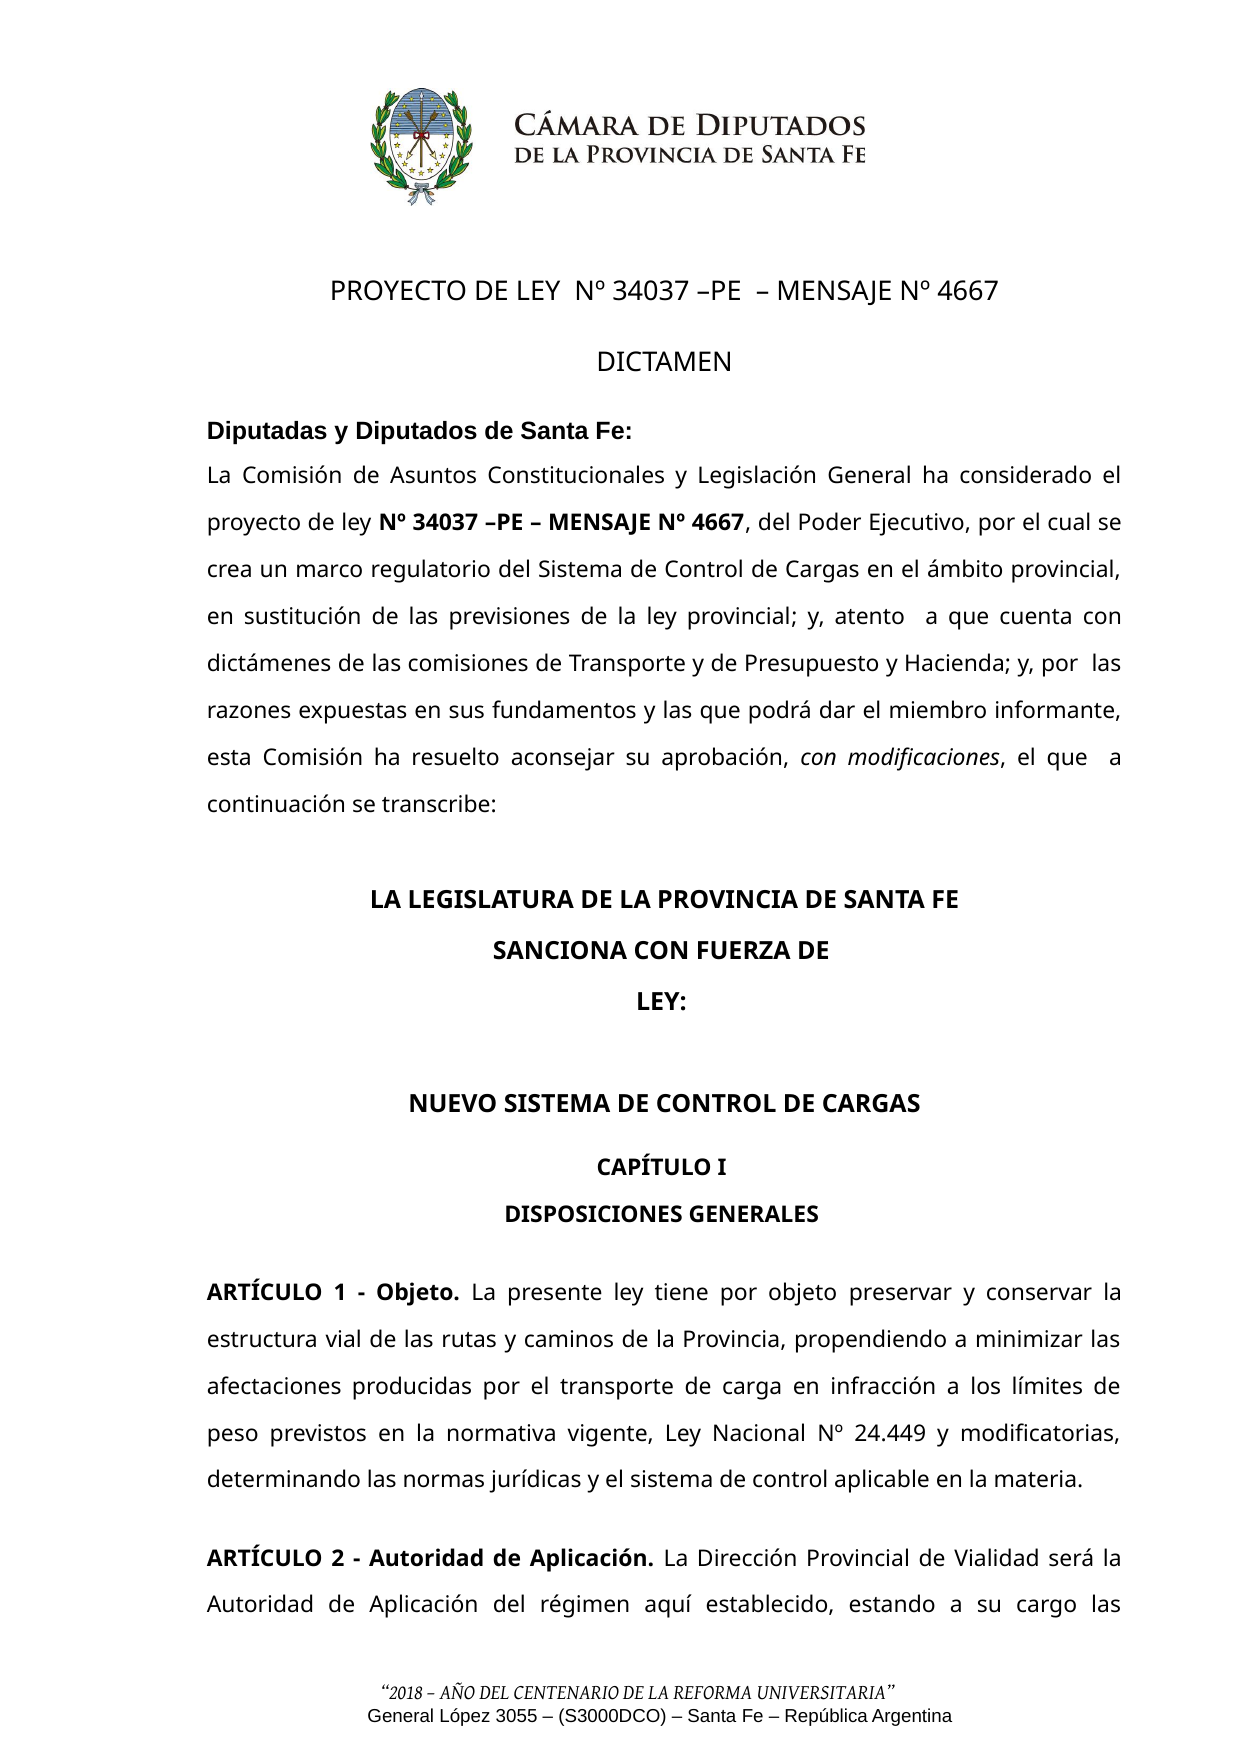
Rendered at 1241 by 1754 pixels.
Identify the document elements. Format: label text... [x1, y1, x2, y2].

text LEY: [207, 983, 1122, 1017]
text PROYECTO DE LEY Nº 34037 –PE – MENSAJE Nº 4667 [207, 272, 1122, 308]
text DISPOSICIONES GENERALES [207, 1198, 1122, 1229]
picture [370, 88, 866, 210]
subtitle Diputadas y Diputados de Santa Fe: [207, 416, 1122, 445]
text LA LEGISLATURA DE LA PROVINCIA DE SANTA FE [207, 881, 1122, 915]
text SANCIONA CON FUERZA DE [207, 932, 1122, 966]
text DICTAMEN [207, 343, 1122, 379]
text La Comisión de Asuntos Constitucionales y Legislación General ha considerado el proyecto de ley Nº 34037 –PE – MENSAJE Nº 4667, del Poder Ejecutivo, por el cual se crea un marco regulatorio del Sistema de Control de Cargas en el ámbito provincial, en sustitución de las previsiones de la ley provincial; y, atento a que cuenta con dictámenes de las comisiones de Transporte y de Presupuesto y Hacienda; y, por las razones expuestas en sus fundamentos y las que podrá dar el miembro informante, esta Comisión ha resuelto aconsejar su aprobación, con modificaciones, el que a continuación se transcribe: [207, 459, 1122, 819]
text ARTÍCULO 2 - Autoridad de Aplicación. La Dirección Provincial de Vialidad será la Autoridad de Aplicación del régimen aquí establecido, estando a su cargo las [207, 1541, 1122, 1619]
text CAPÍTULO I [207, 1151, 1122, 1182]
text NUEVO SISTEMA DE CONTROL DE CARGAS [207, 1086, 1122, 1119]
text ARTÍCULO 1 - Objeto. La presente ley tiene por objeto preservar y conservar la estructura vial de las rutas y caminos de la Provincia, propendiendo a minimizar las afectaciones producidas por el transporte de carga en infracción a los límites de peso previstos en la normativa vigente, Ley Nacional Nº 24.449 y modificatorias, determinando las normas jurídicas y el sistema de control aplicable en la materia. [207, 1276, 1122, 1494]
